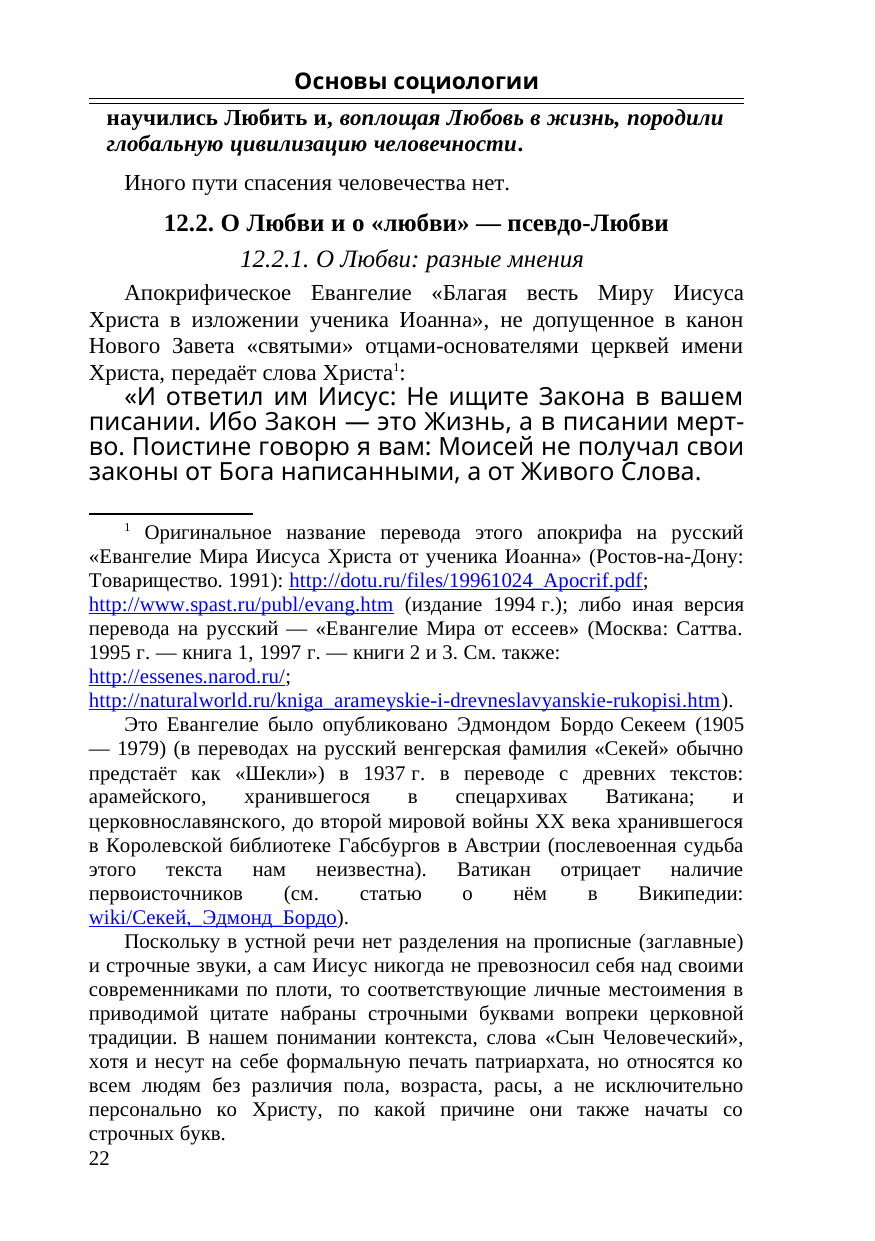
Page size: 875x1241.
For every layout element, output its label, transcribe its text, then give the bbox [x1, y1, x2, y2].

text Это Евангелие было опубликовано Эдмондом Бордо Секеем (1905 — 1979) (в переводах на русский венгерская фамилия «Секей» обычно предстаёт как «Шекли») в 1937 г. в переводе с древних текстов: арамейского, хранившегося в спецархивах Ватикана; и церковнославянского, до второй мировой войны ХХ века хранившегося в Королевской библиотеке Габсбургов в Австрии (послевоенная судьба этого текста нам неизвестна). Ватикан отрицает наличие первоисточников (см. статью о нём в Википедии: wiki/Секей,_Эдмонд_Бордо). [89, 712, 744, 929]
subtitle 12.2.1. О Любви: разные мнения [89, 243, 744, 273]
text Оригинальное название перевода этого апокрифа на русский «Евангелие Мира Иисуса Христа от ученика Иоанна» (Ростов-на-Дону: Товарищество. 1991): http://dotu.ru/files/19961024_Apocrif.pdf; http://www.spast.ru/publ/evang.htm (издание 1994 г.); либо иная версия перевода на русский — «Евангелие Мира от ессеев» (Москва: Саттва. 1995 г. — книга 1, 1997 г. — книги 2 и 3. См. также: http://essenes.narod.ru/; http://naturalworld.ru/kniga_arameyskie-i-drevneslavyanskie-rukopisi.htm). [89, 520, 744, 712]
text «И ответил им Иисус: Не ищите Закона в вашем писании. Ибо За­кон — это Жизнь, а в пи­са­нии мерт­во. По­ис­ти­не го­во­рю я вам: Мои­сей не по­лу­чал свои за­ко­ны от Бо­га на­пи­сан­ны­ми, а от Жи­во­го Сло­ва. [89, 385, 744, 485]
text научились Любить и, воплощая Любовь в жизнь, породили глобальную цивилизацию человечности. [106, 104, 726, 157]
text Иного пути спасения человечества нет. [89, 169, 744, 196]
subtitle 12.2. О Любви и о «любви» — псевдо-Любви [89, 208, 744, 237]
text Апокрифическое Евангелие «Благая весть Миру Иисуса Христа в изложении ученика Иоанна», не допущенное в канон Нового Завета «святыми» отцами-основателями церквей имени Христа, передаёт слова Христа: [89, 279, 744, 385]
text Поскольку в устной речи нет разделения на прописные (заглавные) и строчные звуки, а сам Иисус никогда не превозносил себя над своими современниками по плоти, то соответствующие личные местоимения в приводимой цитате набраны строчными буквами вопреки церковной традиции. В нашем понимании контекста, слова «Сын Человеческий», хотя и несут на себе формальную печать патриархата, но относятся ко всем людям без различия пола, возраста, расы, а не исключительно персонально ко Христу, по какой причине они также начаты со строчных букв. [89, 929, 744, 1145]
